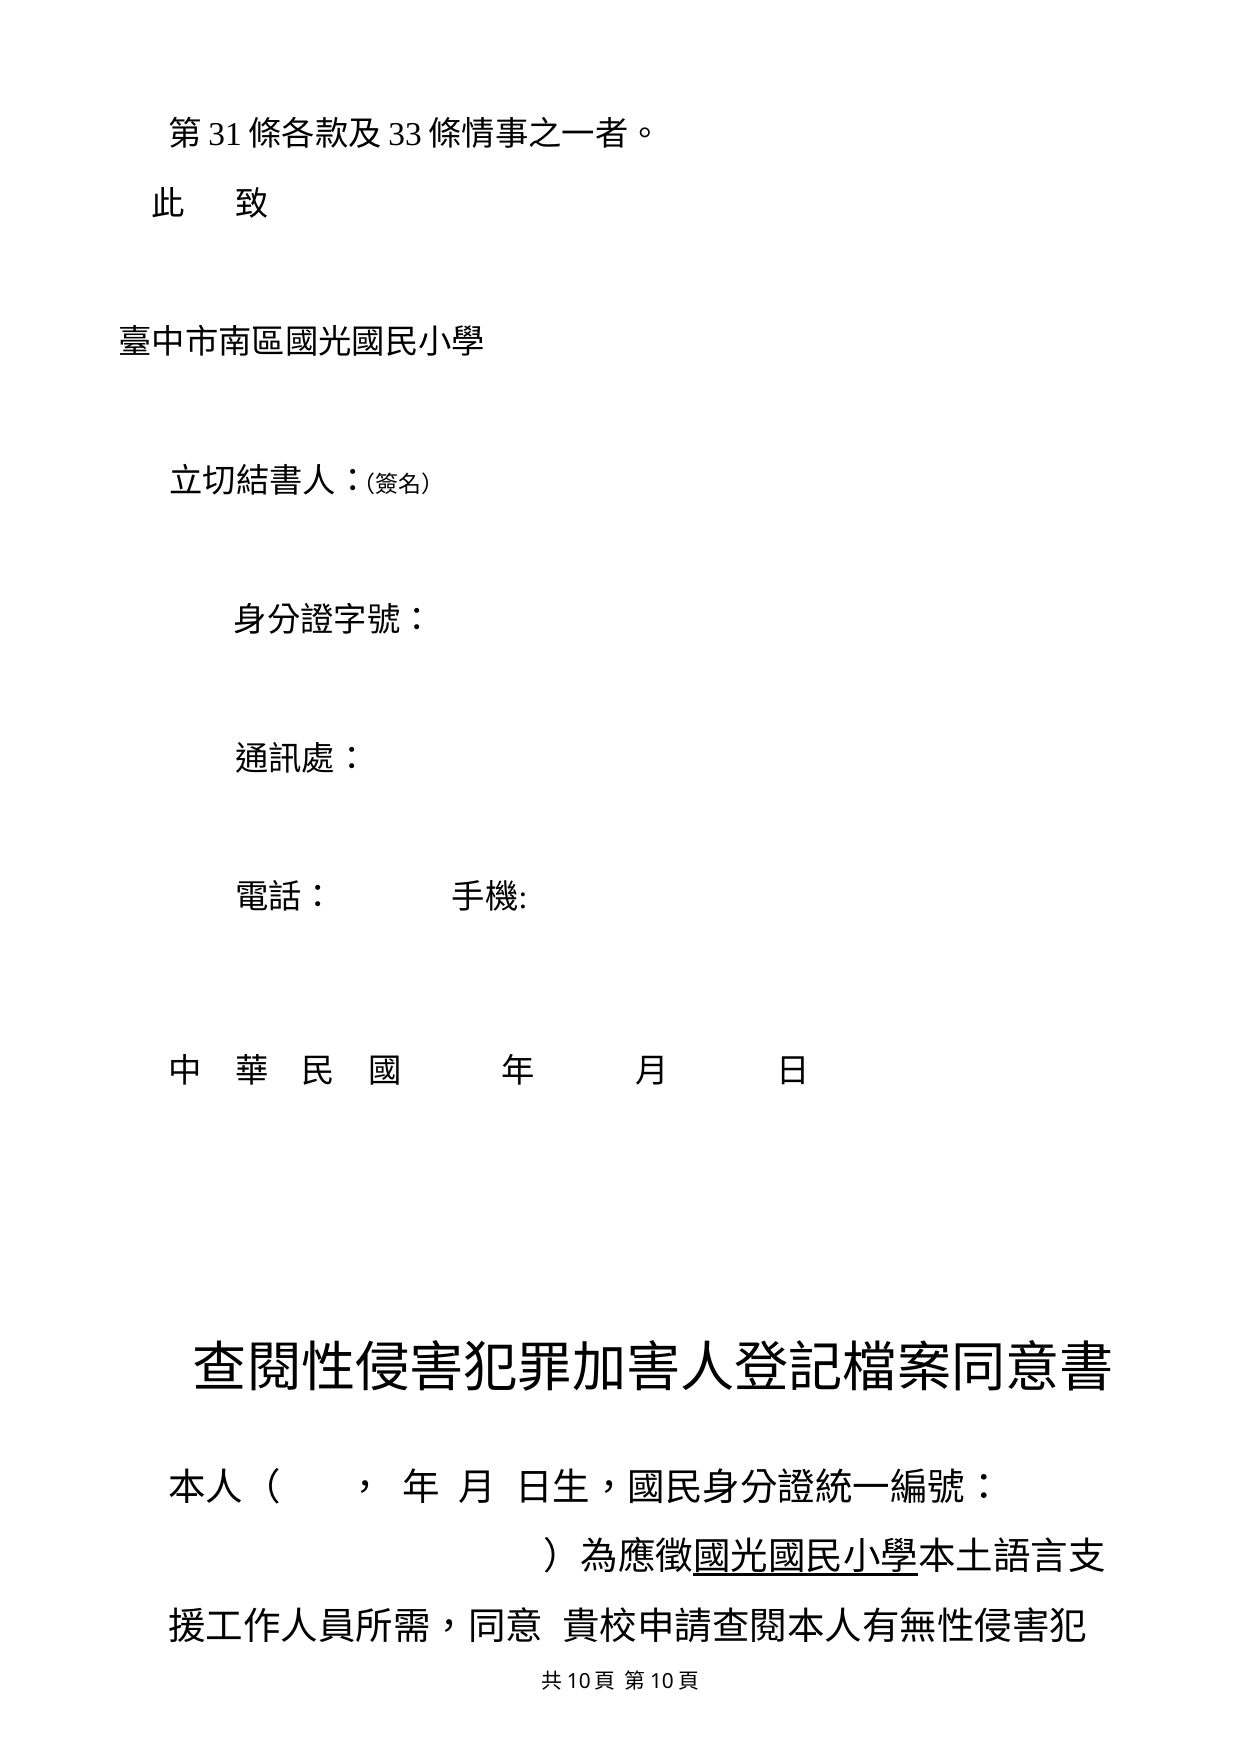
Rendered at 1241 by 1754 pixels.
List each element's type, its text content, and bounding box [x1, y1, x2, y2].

text 身分證字號： [168, 582, 1122, 651]
text 此 致 [118, 166, 1122, 235]
text 中 華 民 國 年 月 日 [168, 1033, 1122, 1102]
text 查閱性侵害犯罪加害人登記檔案同意書 [168, 1311, 1138, 1414]
text 通訊處： [168, 721, 1122, 790]
text 臺中市南區國光國民小學 [118, 304, 1122, 374]
list 第31條各款及33條情事之一者。 [93, 96, 1122, 166]
text ）為應徵國光國民小學本土語言支援工作人員所需，同意 貴校申請查閱本人有無性侵害犯 [168, 1519, 1122, 1657]
text 立切結書人：（簽名） [118, 443, 1122, 513]
text 本人（ ， 年 月 日生，國民身分證統一編號： [168, 1449, 1122, 1519]
text 電話： 手機: [168, 859, 1122, 929]
